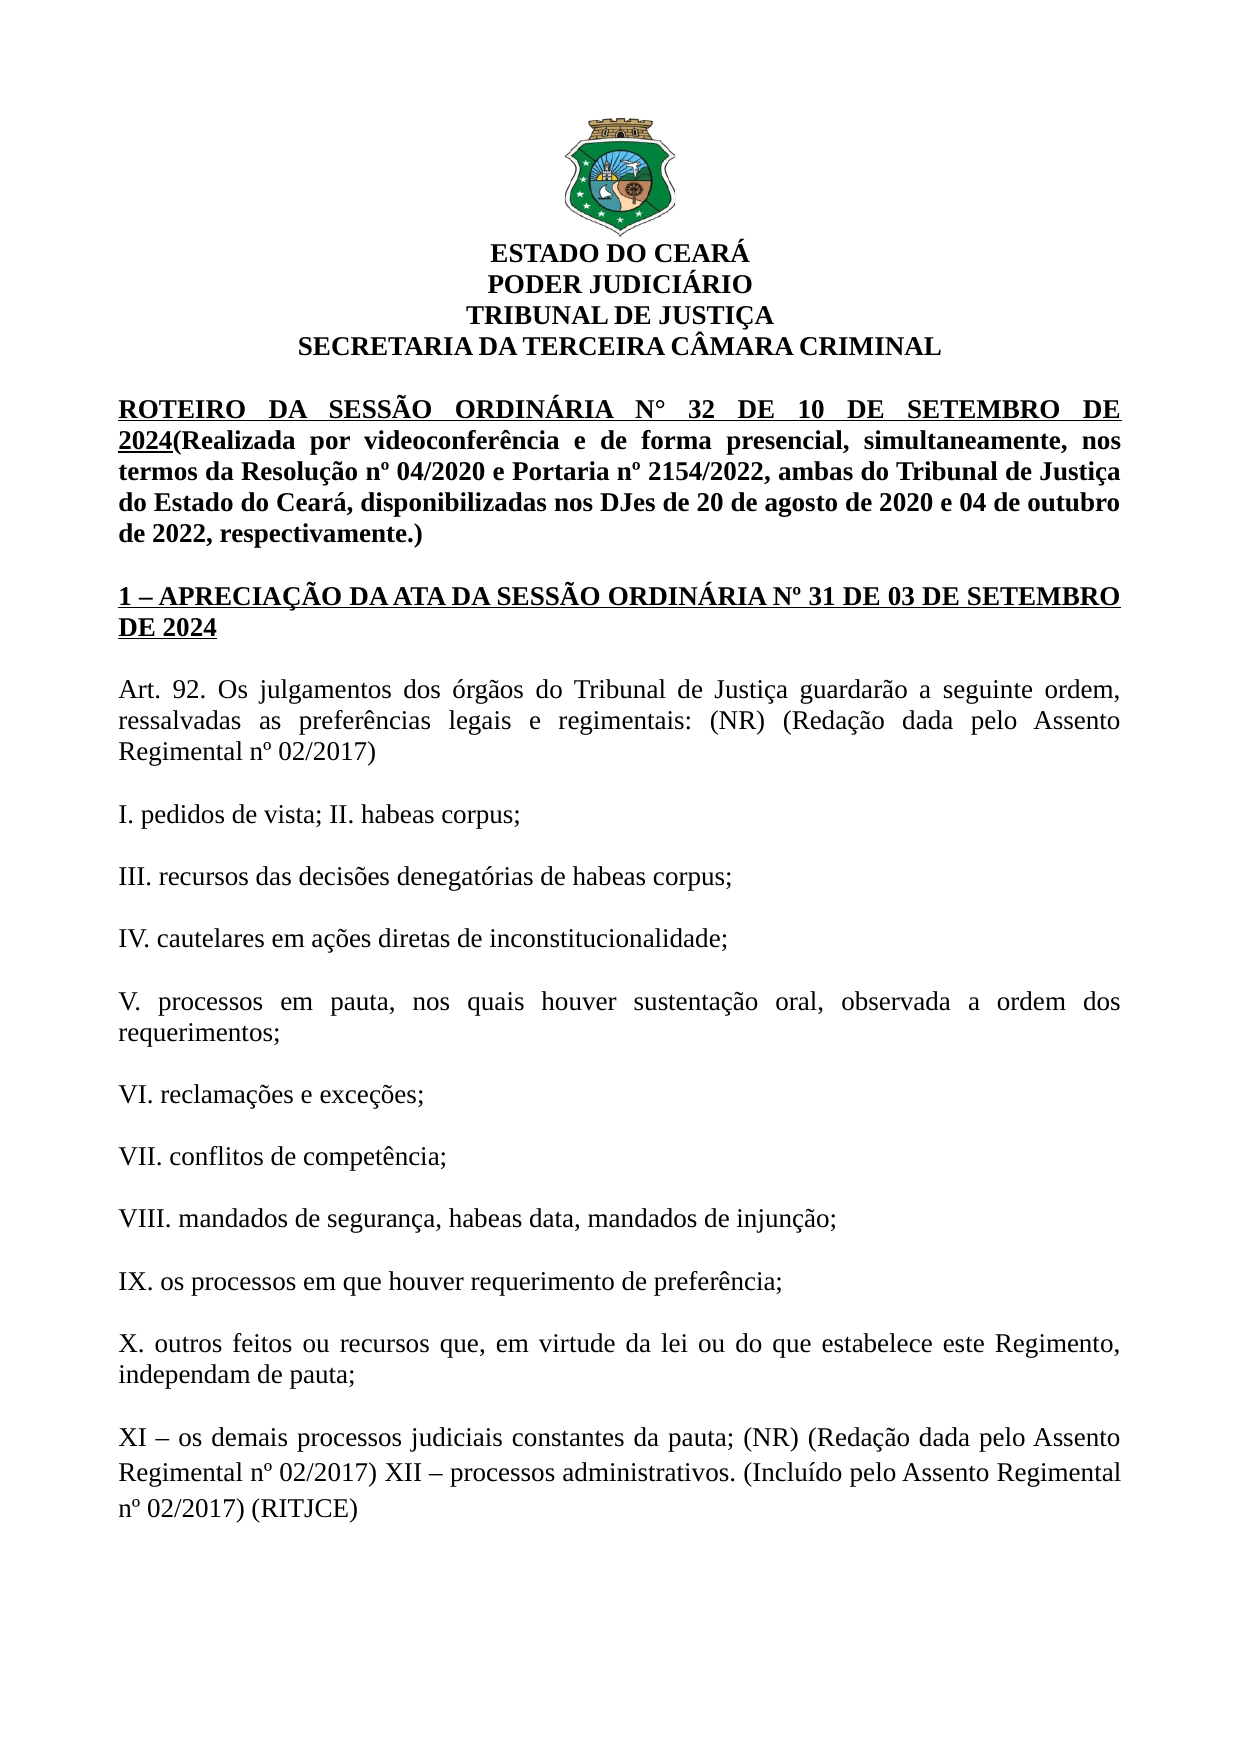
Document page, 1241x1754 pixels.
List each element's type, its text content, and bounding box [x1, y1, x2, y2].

text IX. os processos em que houver requerimento de preferência; [118, 1265, 1122, 1296]
text PODER JUDICIÁRIO [118, 268, 1122, 299]
text VIII. mandados de segurança, habeas data, mandados de injunção; [118, 1203, 1122, 1234]
text IV. cautelares em ações diretas de inconstitucionalidade; [118, 922, 1122, 953]
text I. pedidos de vista; II. habeas corpus; [118, 798, 1122, 829]
text ESTADO DO CEARÁ [118, 237, 1122, 268]
text XI – os demais processos judiciais constantes da pauta; (NR) (Redação dada pelo Assento Regimental nº 02/2017) XII – processos administrativos. (Incluído pelo Assento Regimental nº 02/2017) (RITJCE) [118, 1421, 1122, 1523]
text SECRETARIA DA TERCEIRA CÂMARA CRIMINAL [118, 331, 1122, 362]
picture [564, 118, 676, 237]
text ROTEIRO DA SESSÃO ORDINÁRIA N° 32 DE 10 DE SETEMBRO DE [118, 393, 1122, 420]
text 1 – APRECIAÇÃO DA ATA DA SESSÃO ORDINÁRIA Nº 31 DE 03 DE SETEMBRO DE 2024 [118, 580, 1122, 642]
text Art. 92. Os julgamentos dos órgãos do Tribunal de Justiça guardarão a seguinte ordem, ressalvadas as preferências legais e regimentais: (NR) (Redação dada pelo Assento Regimental nº 02/2017) [118, 673, 1122, 767]
text V. processos em pauta, nos quais houver sustentação oral, observada a ordem dos requerimentos; [118, 984, 1122, 1047]
text III. recursos das decisões denegatórias de habeas corpus; [118, 860, 1122, 891]
text VII. conflitos de competência; [118, 1140, 1122, 1171]
text VI. reclamações e exceções; [118, 1078, 1122, 1109]
text 2024(Realizada por videoconferência e de forma presencial, simultaneamente, nos termos da Resolução nº 04/2020 e Portaria nº 2154/2022, ambas do Tribunal de Justiça do Estado do Ceará, disponibilizadas nos DJes de 20 de agosto de 2020 e 04 de outubro de 2022, respectivamente.) [118, 421, 1122, 548]
text TRIBUNAL DE JUSTIÇA [118, 299, 1122, 331]
text X. outros feitos ou recursos que, em virtude da lei ou do que estabelece este Regimento, independam de pauta; [118, 1327, 1122, 1389]
